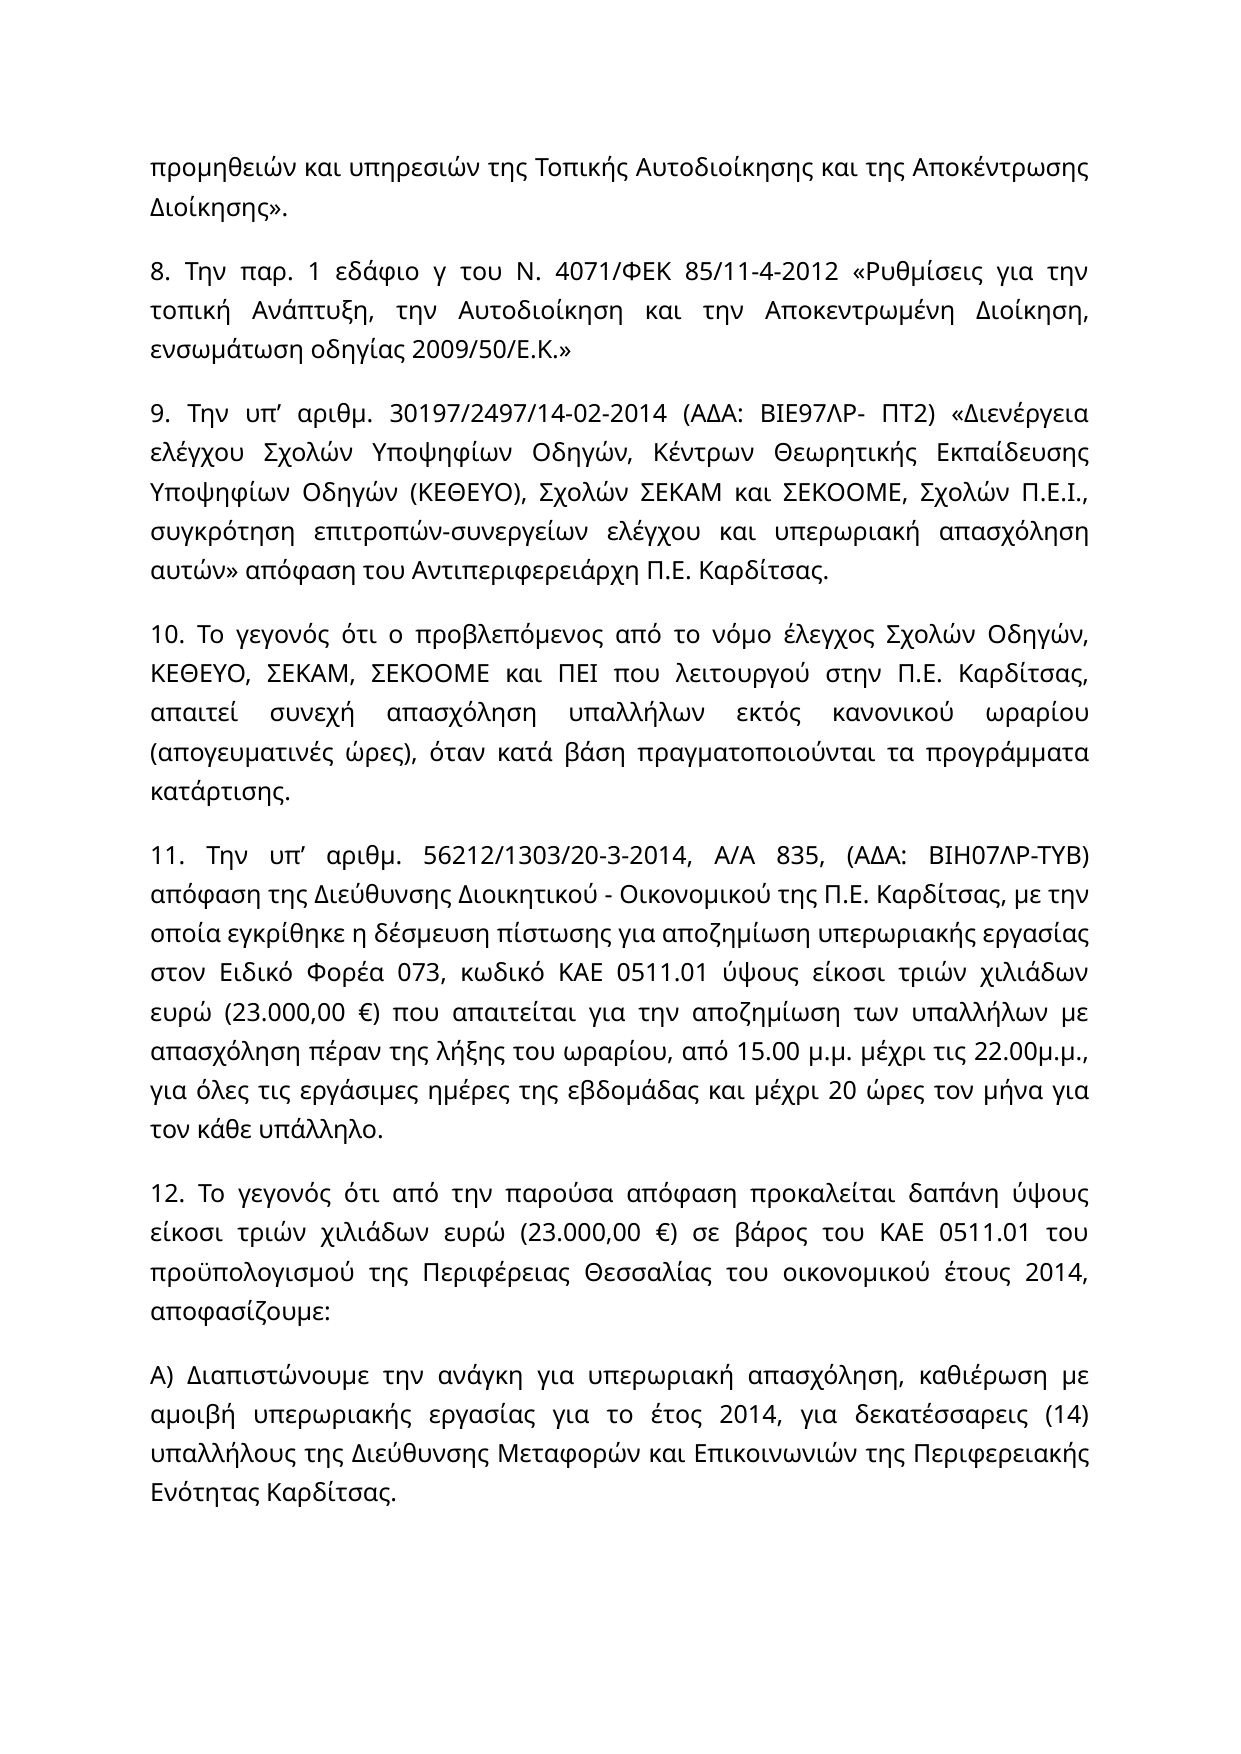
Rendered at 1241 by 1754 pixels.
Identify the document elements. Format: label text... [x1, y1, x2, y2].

text 11. Την υπ’ αριθμ. 56212/1303/20-3-2014, A/A 835, (ΑΔΑ: ΒΙΗ07ΛΡ-ΤΥΒ) απόφαση της Διεύθυνσης Διοικητικού - Οικονομικού της Π.Ε. Καρδίτσας, με την οποία εγκρίθηκε η δέσμευση πίστωσης για αποζημίωση υπερωριακής εργασίας στον Ειδικό Φορέα 073, κωδικό ΚΑΕ 0511.01 ύψους είκοσι τριών χιλιάδων ευρώ (23.000,00 €) που απαιτείται για την αποζημίωση των υπαλλήλων με απασχόληση πέραν της λήξης του ωραρίου, από 15.00 μ.μ. μέχρι τις 22.00μ.μ., για όλες τις εργάσιμες ημέρες της εβδομάδας και μέχρι 20 ώρες τον μήνα για τον κάθε υπάλληλο. [150, 837, 1090, 1146]
text 9. Την υπ’ αριθμ. 30197/2497/14-02-2014 (ΑΔΑ: ΒΙΕ97ΛΡ- ΠΤ2) «Διενέργεια ελέγχου Σχολών Υποψηφίων Οδηγών, Κέντρων Θεωρητικής Εκπαίδευσης Υποψηφίων Οδηγών (ΚΕΘΕΥΟ), Σχολών ΣΕΚΑΜ και ΣΕΚΟΟΜΕ, Σχολών Π.Ε.Ι., συγκρότηση επιτροπών-συνεργείων ελέγχου και υπερωριακή απασχόληση αυτών» απόφαση του Αντιπεριφερειάρχη Π.Ε. Καρδίτσας. [150, 396, 1090, 587]
text 8. Την παρ. 1 εδάφιο γ του Ν. 4071/ΦΕΚ 85/11-4-2012 «Ρυθμίσεις για την τοπική Ανάπτυξη, την Αυτοδιοίκηση και την Αποκεντρωμένη Διοίκηση, ενσωμάτωση οδηγίας 2009/50/Ε.Κ.» [150, 253, 1090, 366]
text προμηθειών και υπηρεσιών της Τοπικής Αυτοδιοίκησης και της Αποκέντρωσης Διοίκησης». [150, 150, 1090, 223]
text 10. Το γεγονός ότι ο προβλεπόμενος από το νόμο έλεγχος Σχολών Οδηγών, ΚΕΘΕΥΟ, ΣΕΚΑΜ, ΣΕΚΟΟΜΕ και ΠΕΙ που λειτουργού στην Π.Ε. Καρδίτσας, απαιτεί συνεχή απασχόληση υπαλλήλων εκτός κανονικού ωραρίου (απογευματινές ώρες), όταν κατά βάση πραγματοποιούνται τα προγράμματα κατάρτισης. [150, 617, 1090, 807]
text 12. Το γεγονός ότι από την παρούσα απόφαση προκαλείται δαπάνη ύψους είκοσι τριών χιλιάδων ευρώ (23.000,00 €) σε βάρος του ΚΑΕ 0511.01 του προϋπολογισμού της Περιφέρειας Θεσσαλίας του οικονομικού έτους 2014, αποφασίζουμε: [150, 1176, 1090, 1327]
text Α) Διαπιστώνουμε την ανάγκη για υπερωριακή απασχόληση, καθιέρωση με αμοιβή υπερωριακής εργασίας για το έτος 2014, για δεκατέσσαρεις (14) υπαλλήλους της Διεύθυνσης Μεταφορών και Επικοινωνιών της Περιφερειακής Ενότητας Καρδίτσας. [150, 1357, 1090, 1509]
